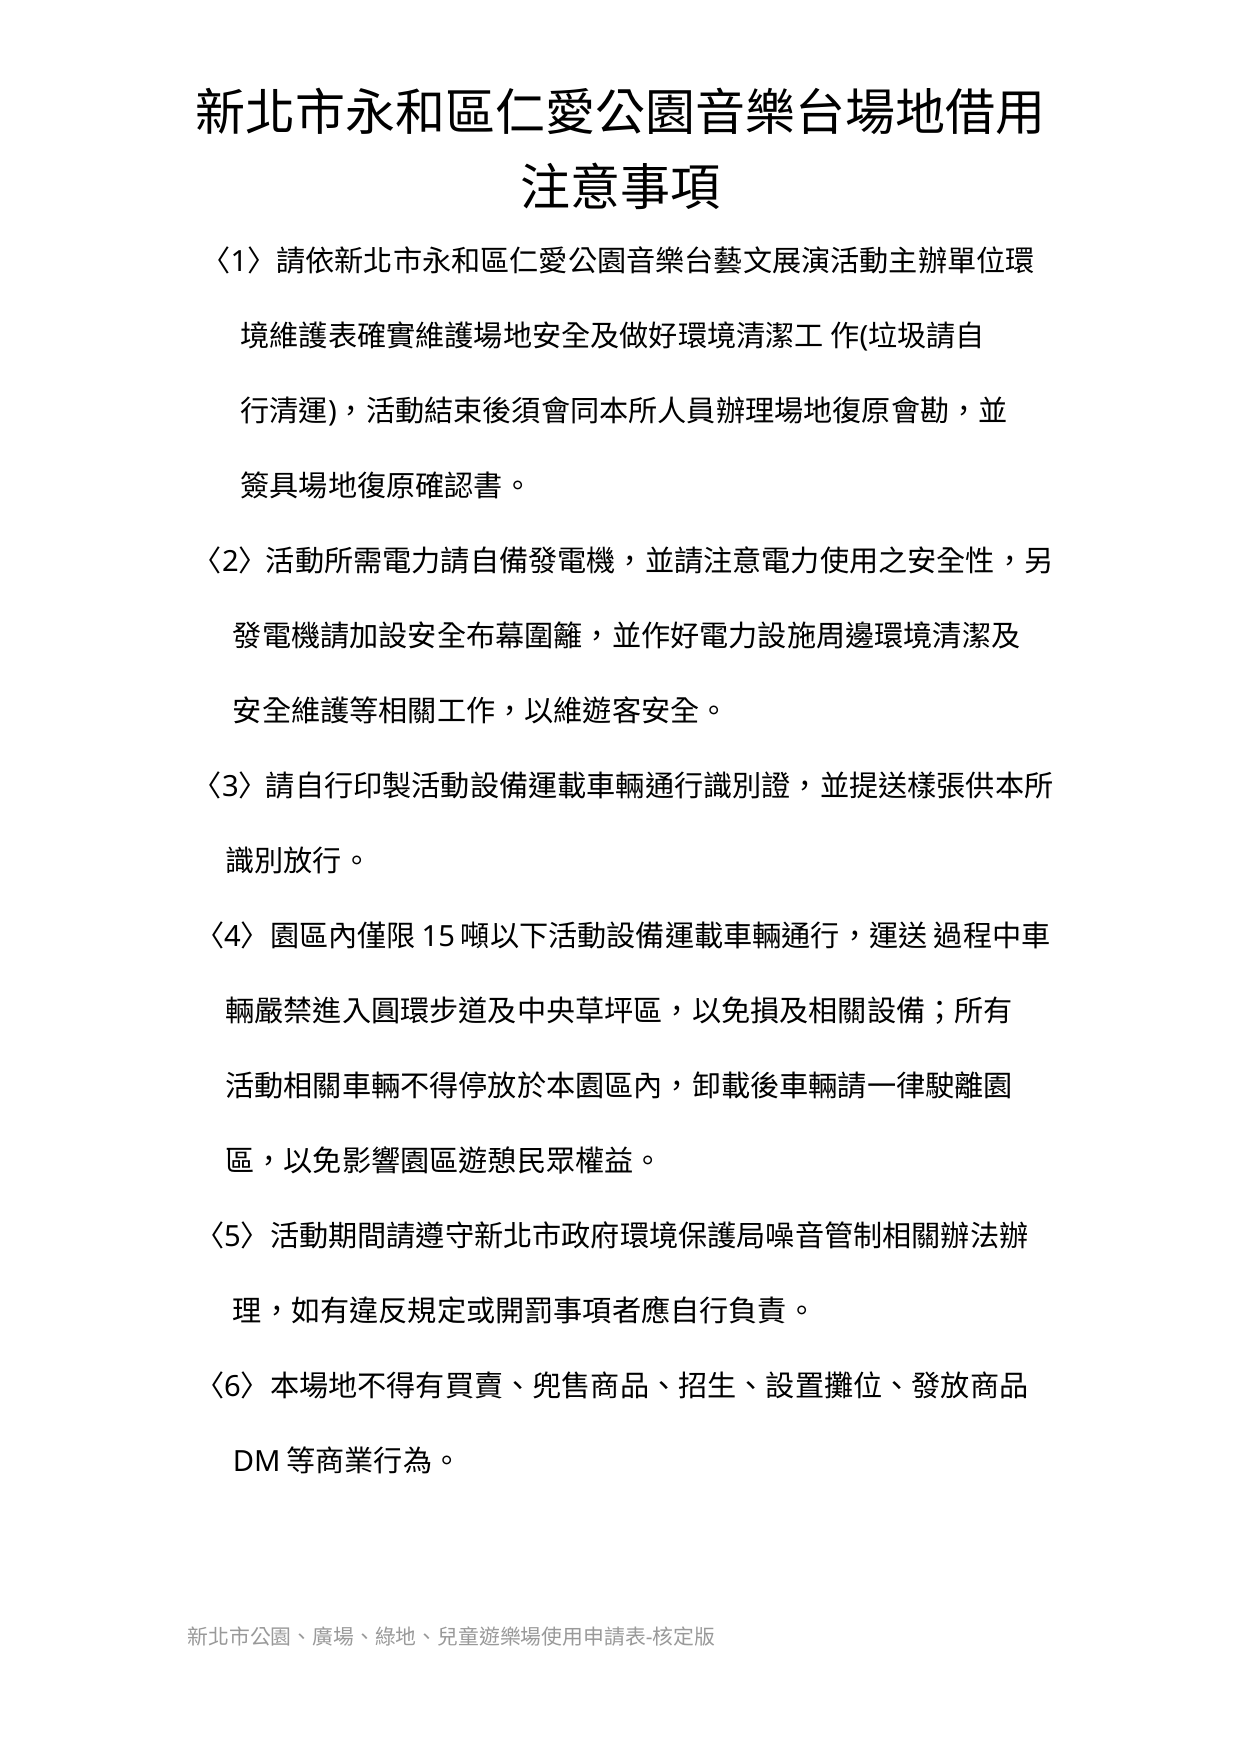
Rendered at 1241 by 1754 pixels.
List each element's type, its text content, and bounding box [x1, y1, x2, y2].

list 〈6〉本場地不得有買賣、兜售商品、招生、設置攤位、發放商品 [187, 1346, 1053, 1421]
list 區，以免影響園區遊憩民眾權益。 [187, 1121, 1053, 1196]
list 安全維護等相關工作，以維遊客安全。 [187, 671, 1053, 746]
text 新北市永和區仁愛公園音樂台場地借用注意事項 [187, 71, 1053, 221]
list 活動相關車輛不得停放於本園區內，卸載後車輛請一律駛離園 [187, 1046, 1053, 1121]
list 理，如有違反規定或開罰事項者應自行負責。 [187, 1271, 1053, 1346]
list 〈2〉活動所需電力請自備發電機，並請注意電力使用之安全性，另 [187, 521, 1053, 596]
list 境維護表確實維護場地安全及做好環境清潔工 作(垃圾請自 [187, 296, 1053, 371]
list 〈3〉請自行印製活動設備運載車輛通行識別證，並提送樣張供本所 [187, 746, 1053, 821]
list 行清運)，活動結束後須會同本所人員辦理場地復原會勘，並 [187, 371, 1053, 446]
list 〈5〉活動期間請遵守新北市政府環境保護局噪音管制相關辦法辦 [187, 1196, 1053, 1271]
list 簽具場地復原確認書。 [187, 446, 1053, 521]
list DM等商業行為。 [187, 1421, 1053, 1496]
list 輛嚴禁進入圓環步道及中央草坪區，以免損及相關設備；所有 [187, 971, 1053, 1046]
list 〈1〉請依新北市永和區仁愛公園音樂台藝文展演活動主辦單位環 [187, 221, 1053, 296]
list 〈4〉園區內僅限15噸以下活動設備運載車輛通行，運送 過程中車 [187, 896, 1053, 971]
list 發電機請加設安全布幕圍籬，並作好電力設施周邊環境清潔及 [187, 596, 1053, 671]
list 識別放行。 [187, 821, 1053, 896]
